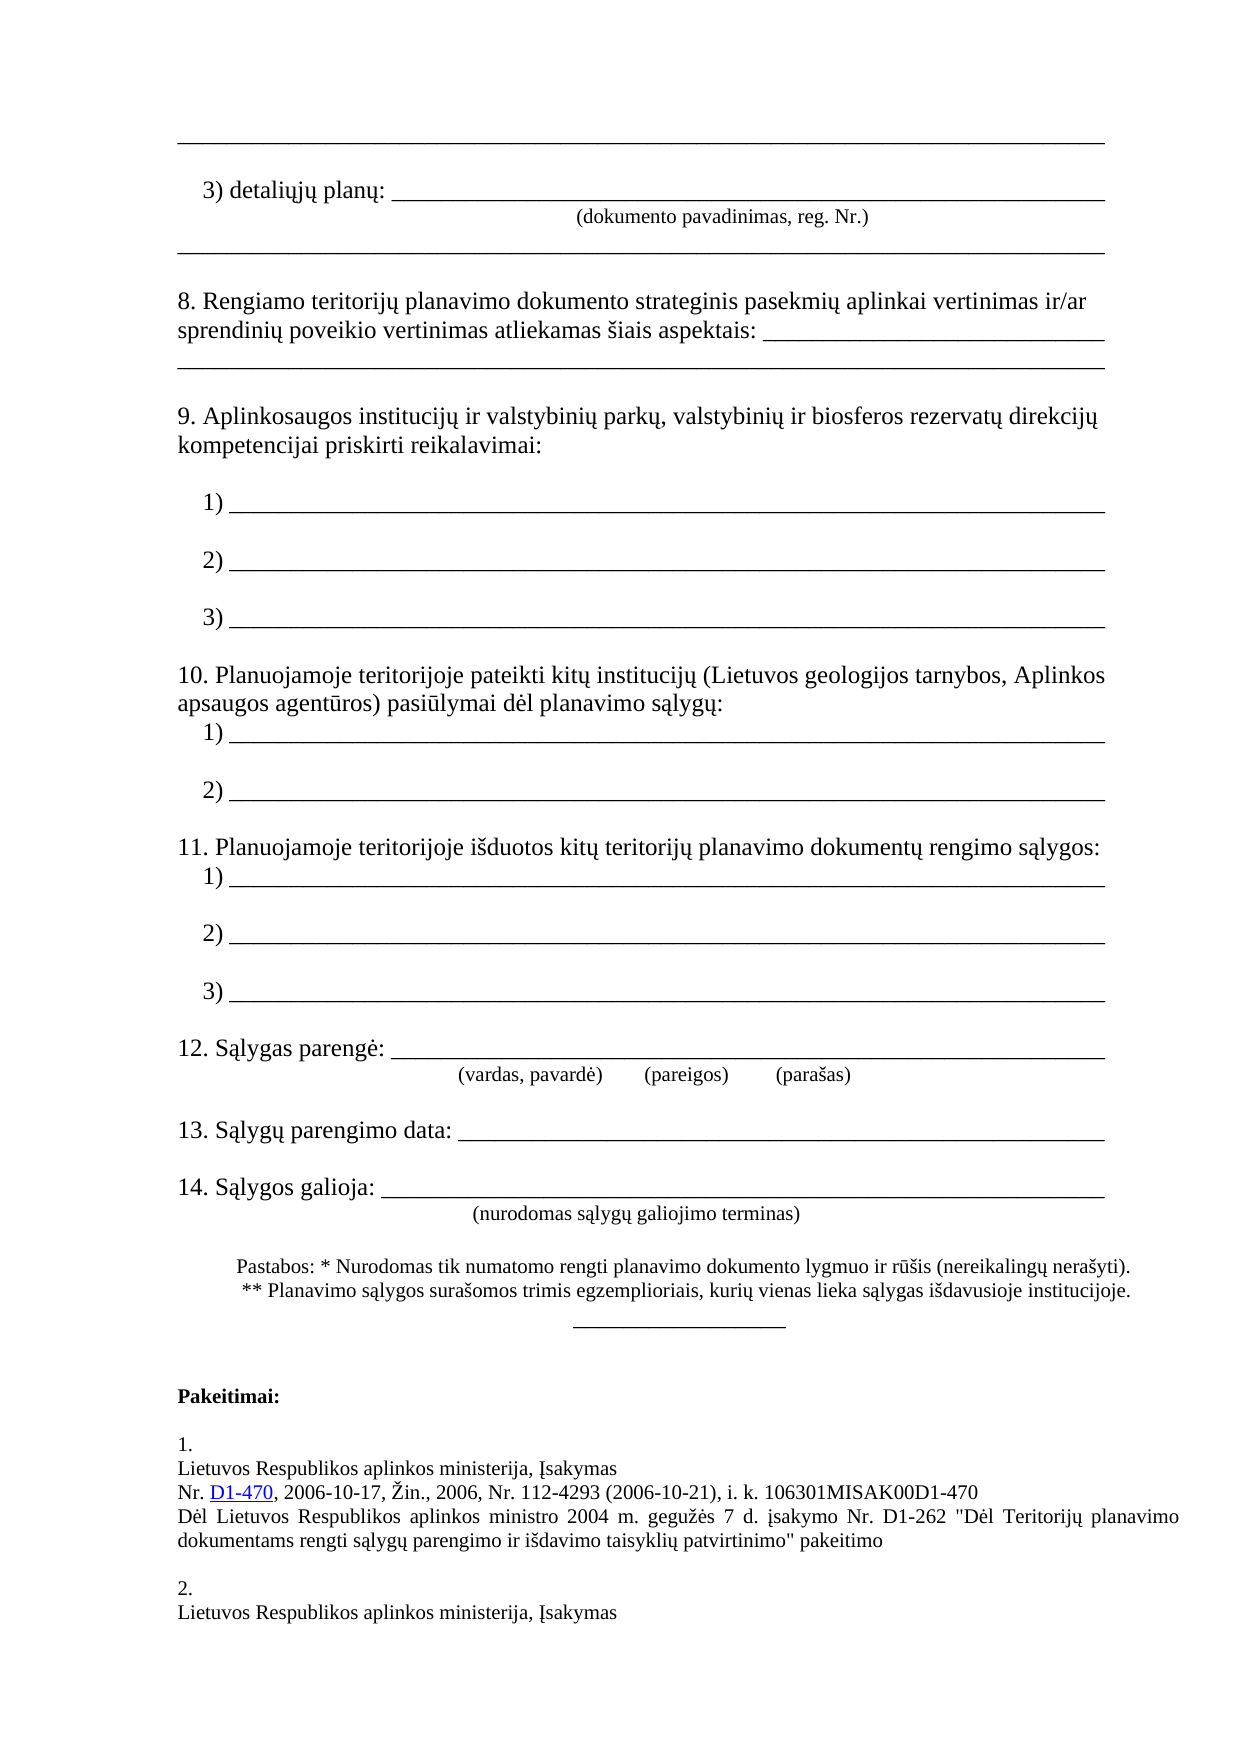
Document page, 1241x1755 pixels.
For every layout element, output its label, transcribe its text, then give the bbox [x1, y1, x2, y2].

text 12. Sąlygas parengė: [177, 1033, 1182, 1062]
text sprendinių poveikio vertinimas atliekamas šiais aspektais: [177, 315, 1181, 343]
text _ [177, 343, 1181, 372]
text 1) [202, 861, 1181, 890]
text Lietuvos Respublikos aplinkos ministerija, Įsakymas [177, 1600, 1181, 1624]
text 3) detaliųjų planų: [202, 176, 1181, 204]
text ** Planavimo sąlygos surašomos trimis egzemplioriais, kurių vienas lieka sąlygas išdavusioje institucijoje. [177, 1278, 1181, 1302]
text 14. Sąlygos galioja: [177, 1172, 1182, 1201]
text 9. Aplinkosaugos institucijų ir valstybinių parkų, valstybinių ir biosferos rezervatų direkcijų [177, 401, 1182, 430]
text 10. Planuojamoje teritorijoje pateikti kitų institucijų (Lietuvos geologijos tarnybos, Aplinkos [177, 660, 1182, 688]
text 3) [202, 602, 1181, 631]
text Pastabos: * Nurodomas tik numatomo rengti planavimo dokumento lygmuo ir rūšis (nereikalingų nerašyti). [177, 1254, 1181, 1278]
text _________________ [177, 1302, 1181, 1331]
text Lietuvos Respublikos aplinkos ministerija, Įsakymas [177, 1456, 1181, 1480]
text 2. [177, 1576, 1181, 1600]
text 11. Planuojamoje teritorijoje išduotos kitų teritorijų planavimo dokumentų rengimo sąlygos: [177, 832, 1181, 861]
text _ [177, 118, 1181, 147]
text 13. Sąlygų parengimo data: [177, 1115, 1182, 1144]
text _ [177, 228, 1181, 257]
text 8. Rengiamo teritorijų planavimo dokumento strateginis pasekmių aplinkai vertinimas ir/ar [177, 286, 1181, 315]
text (dokumento pavadinimas, reg. Nr.) [177, 204, 1181, 228]
text 2) [202, 545, 1181, 573]
text apsaugos agentūros) pasiūlymai dėl planavimo sąlygų: [177, 688, 1182, 717]
text 1) [202, 487, 1181, 516]
text kompetencijai priskirti reikalavimai: [177, 430, 1182, 458]
text 1. [177, 1432, 1181, 1456]
text (vardas, pavardė) (pareigos) (parašas) [177, 1062, 1181, 1086]
text Dėl Lietuvos Respublikos aplinkos ministro 2004 m. gegužės 7 d. įsakymo Nr. D1-262 "Dėl Teritorijų planavimo dokumentams rengti sąlygų parengimo ir išdavimo taisyklių patvirtinimo" pakeitimo [177, 1504, 1181, 1552]
text Pakeitimai: [177, 1384, 1181, 1408]
text 2) [202, 775, 1181, 803]
text 1) [202, 717, 1181, 746]
text (nurodomas sąlygų galiojimo terminas) [177, 1201, 1181, 1225]
text Nr. D1-470, 2006-10-17, Žin., 2006, Nr. 112-4293 (2006-10-21), i. k. 106301MISAK00D1-470 [177, 1480, 1181, 1504]
text 2) [202, 918, 1181, 947]
text 3) [202, 976, 1181, 1005]
